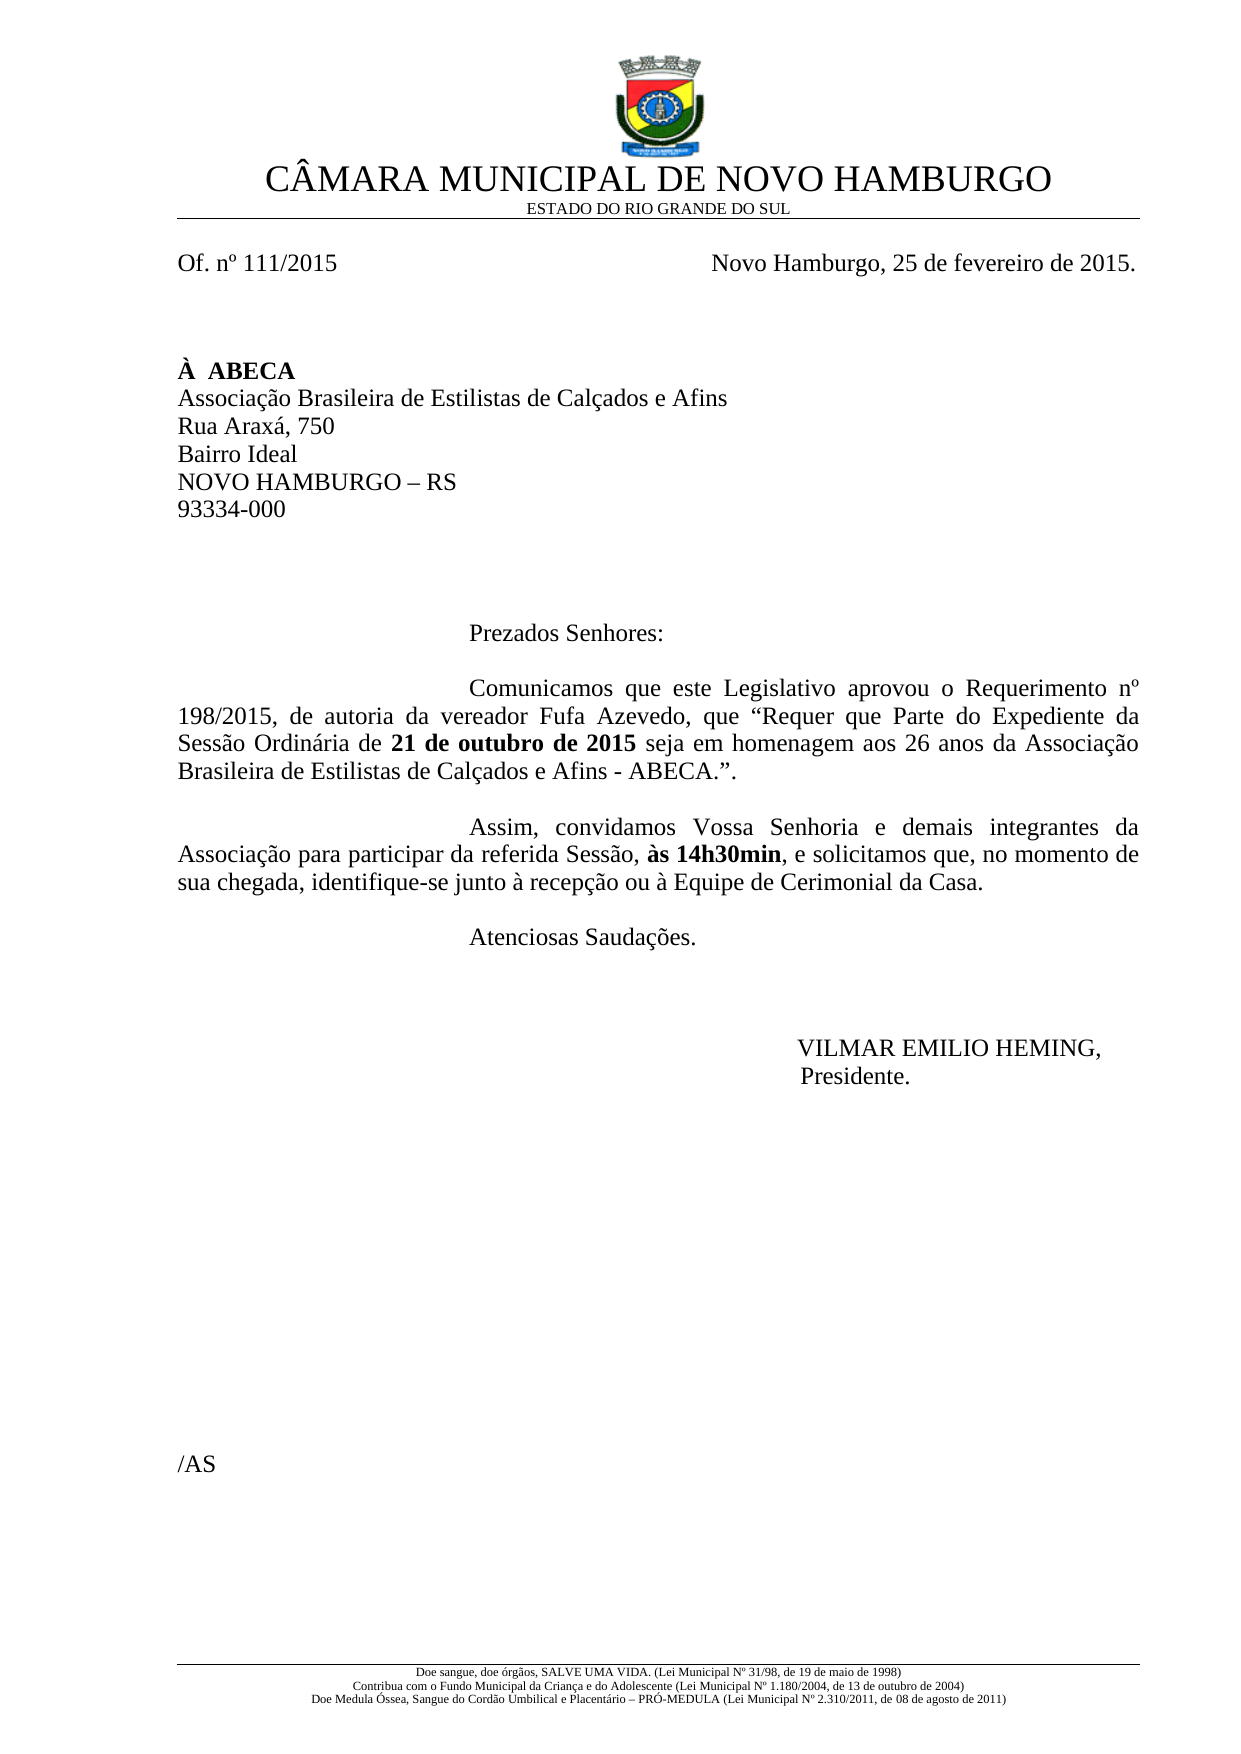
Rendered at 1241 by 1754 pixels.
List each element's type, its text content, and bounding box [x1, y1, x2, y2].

text Assim, convidamos Vossa Senhoria e demais integrantes da Associação para participar da referida Sessão, às 14h30min, e solicitamos que, no momento de sua chegada, identifique-se junto à recepção ou à Equipe de Cerimonial da Casa. [177, 813, 1140, 896]
text Rua Araxá, 750 [177, 412, 1140, 440]
text /AS [177, 1450, 1140, 1478]
text Bairro Ideal [177, 440, 1140, 468]
text Atenciosas Saudações. [177, 923, 1140, 951]
text NOVO HAMBURGO – RS [177, 468, 1140, 495]
text Prezados Senhores: [177, 619, 1140, 646]
text Associação Brasileira de Estilistas de Calçados e Afins [177, 384, 1140, 412]
text Comunicamos que este Legislativo aprovou o Requerimento nº 198/2015, de autoria da vereador Fufa Azevedo, que “Requer que Parte do Expediente da Sessão Ordinária de 21 de outubro de 2015 seja em homenagem aos 26 anos da Associação Brasileira de Estilistas de Calçados e Afins - ABECA.”. [177, 674, 1140, 785]
text Presidente. [177, 1062, 1140, 1090]
text Of. nº 111/2015 Novo Hamburgo, 25 de fevereiro de 2015. [177, 249, 1140, 276]
text VILMAR EMILIO HEMING, [797, 1034, 1140, 1062]
text À ABECA [177, 357, 1140, 384]
picture [608, 47, 709, 163]
text 93334-000 [177, 495, 1140, 523]
